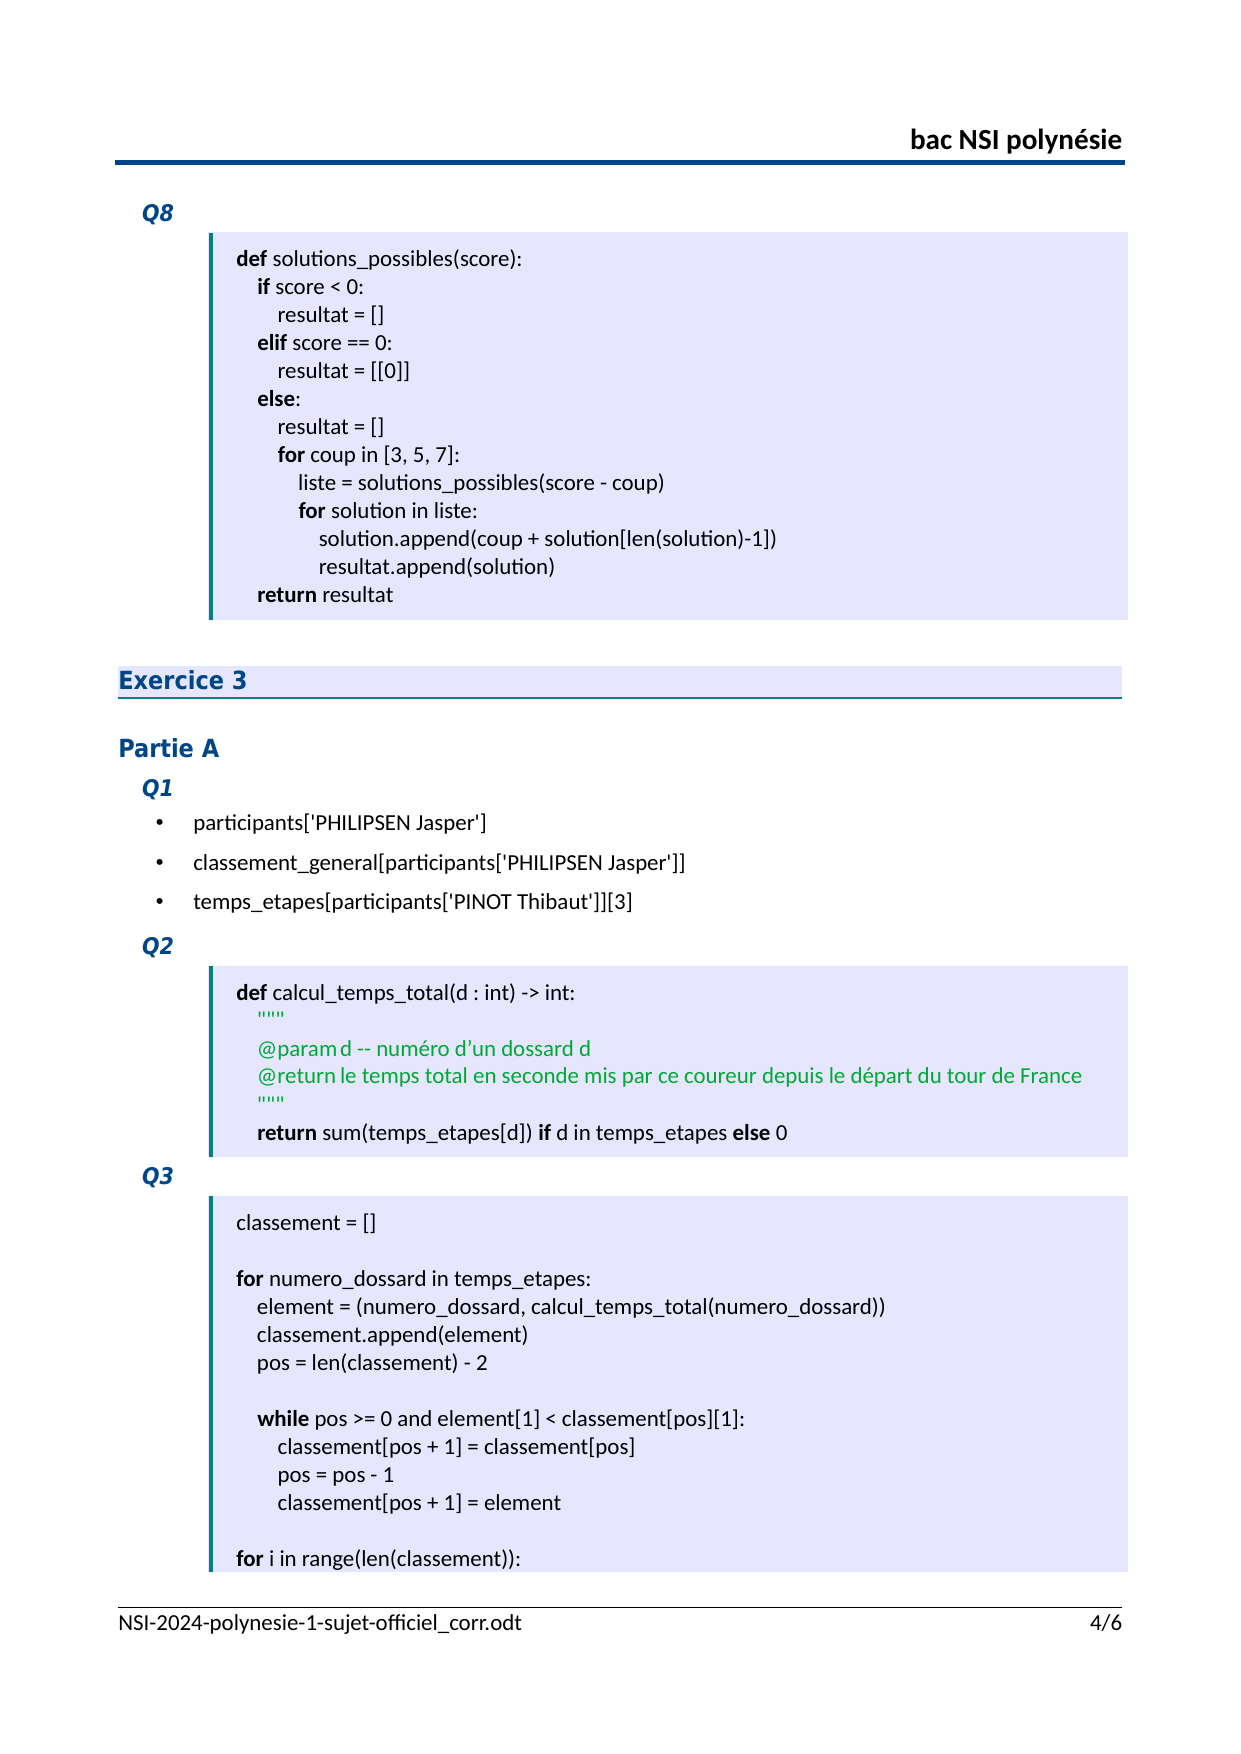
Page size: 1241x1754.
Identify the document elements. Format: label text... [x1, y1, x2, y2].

text else: [213, 384, 1128, 412]
subtitle Q3 [142, 1163, 1122, 1190]
text resultat = [] [213, 300, 1128, 328]
text classement = [] [213, 1196, 1128, 1236]
subtitle Q1 [142, 775, 1122, 802]
subtitle Exercice 3 [118, 666, 1122, 697]
text elif score == 0: [213, 328, 1128, 356]
list classement_general[participants['PHILIPSEN Jasper']] [156, 848, 1122, 876]
subtitle Q2 [142, 933, 1122, 960]
text liste = solutions_possibles(score - coup) [213, 468, 1128, 496]
text def calcul_temps_total(d : int) -> int: [213, 966, 1128, 1006]
text for i in range(len(classement)): [213, 1544, 1128, 1572]
text def solutions_possibles(score): [208, 232, 1128, 272]
text @param d -- numéro d’un dossard d [213, 1034, 1128, 1062]
text classement[pos + 1] = element [213, 1488, 1128, 1516]
text return sum(temps_etapes[d]) if d in temps_etapes else 0 [213, 1118, 1128, 1157]
text for coup in [3, 5, 7]: [213, 440, 1128, 468]
text return resultat [213, 581, 1128, 620]
text classement.append(element) [213, 1320, 1128, 1348]
text while pos >= 0 and element[1] < classement[pos][1]: [213, 1404, 1128, 1432]
text pos = pos - 1 [213, 1460, 1128, 1488]
text """ [213, 1006, 1128, 1034]
text solution.append(coup + solution[len(solution)-1]) [213, 524, 1128, 552]
text classement[pos + 1] = classement[pos] [213, 1432, 1128, 1460]
subtitle Partie A [118, 734, 1122, 763]
text for solution in liste: [213, 496, 1128, 524]
text resultat = [[0]] [213, 356, 1128, 384]
text if score < 0: [213, 272, 1128, 300]
list participants['PHILIPSEN Jasper'] [156, 808, 1122, 836]
subtitle Q8 [142, 200, 1122, 227]
text resultat.append(solution) [213, 552, 1128, 581]
list temps_etapes[participants['PINOT Thibaut']][3] [156, 887, 1122, 916]
text """ [213, 1090, 1128, 1118]
text element = (numero_dossard, calcul_temps_total(numero_dossard)) [213, 1292, 1128, 1320]
text for numero_dossard in temps_etapes: [213, 1264, 1128, 1292]
text @return le temps total en seconde mis par ce coureur depuis le départ du tour de France [213, 1062, 1128, 1090]
text pos = len(classement) - 2 [213, 1348, 1128, 1376]
text resultat = [] [213, 412, 1128, 440]
